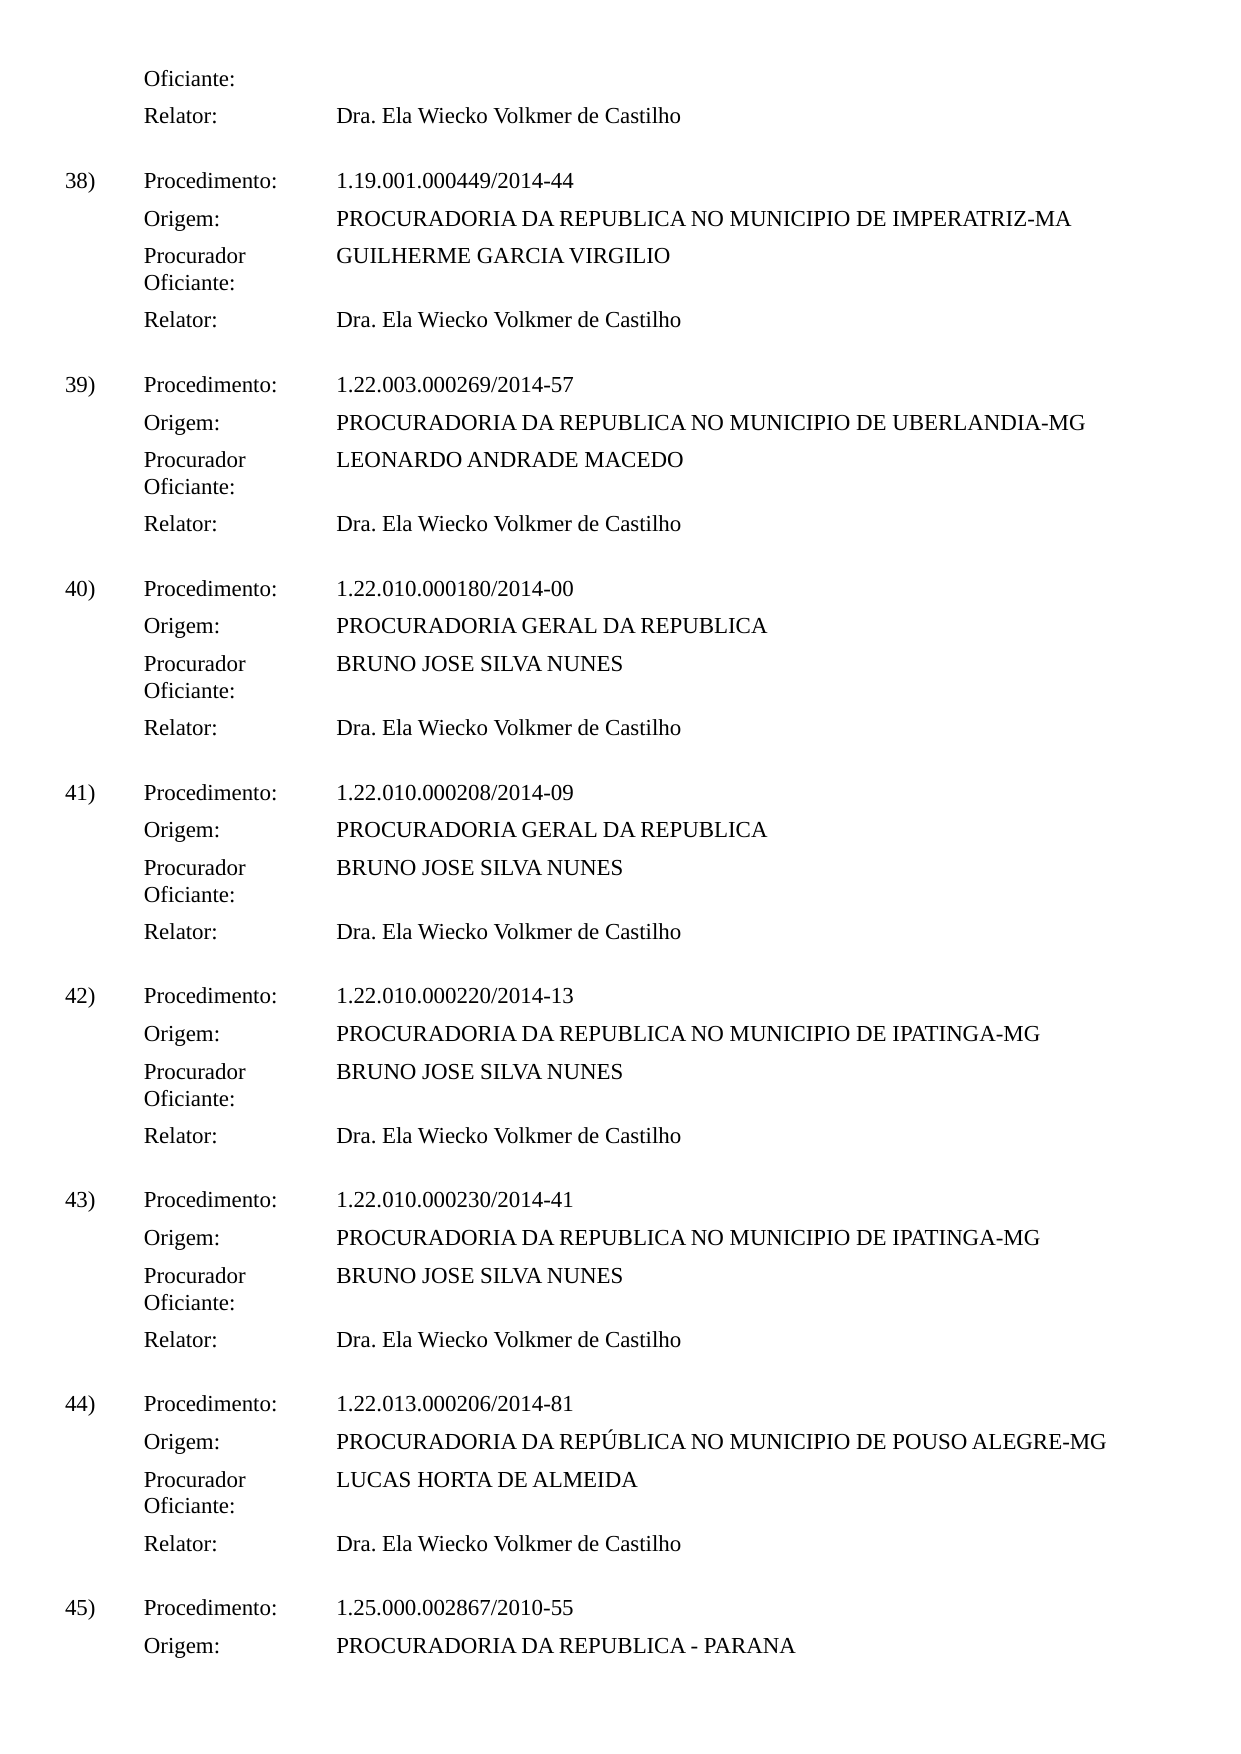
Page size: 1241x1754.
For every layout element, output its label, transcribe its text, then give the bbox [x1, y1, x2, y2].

table_cell PROCURADORIA DA REPUBLICA - PARANA [330, 1627, 1180, 1664]
table_cell Dra. Ela Wiecko Volkmer de Castilho [330, 709, 1181, 747]
table_cell Origem: [138, 403, 330, 441]
table_cell [59, 607, 138, 644]
table_cell Dra. Ela Wiecko Volkmer de Castilho [330, 97, 1180, 135]
table_cell [59, 97, 138, 135]
table_cell PROCURADORIA DA REPUBLICA NO MUNICIPIO DE UBERLANDIA-MG [330, 403, 1181, 441]
table_cell PROCURADORIA GERAL DA REPUBLICA [330, 607, 1181, 644]
table_cell LUCAS HORTA DE ALMEIDA [330, 1460, 1181, 1524]
table_cell [59, 403, 138, 441]
table_cell [59, 811, 138, 848]
table_cell Relator: [138, 913, 330, 951]
table_cell [59, 1627, 138, 1664]
table_cell Origem: [138, 1219, 330, 1256]
table_cell Relator: [138, 97, 330, 135]
table_header 38) [59, 161, 138, 199]
table_cell PROCURADORIA DA REPUBLICA NO MUNICIPIO DE IPATINGA-MG [330, 1015, 1181, 1052]
table_cell Dra. Ela Wiecko Volkmer de Castilho [330, 1117, 1181, 1154]
table_cell PROCURADORIA DA REPUBLICA NO MUNICIPIO DE IMPERATRIZ-MA [330, 199, 1181, 237]
table_cell [59, 505, 138, 543]
table_header 1.22.010.000208/2014-09 [330, 773, 1181, 811]
table_cell [59, 1321, 138, 1358]
table_cell [59, 301, 138, 339]
table_header Procedimento: [138, 161, 330, 199]
table_cell Procurador Oficiante: [138, 849, 330, 913]
table_header 39) [59, 365, 138, 403]
table_cell Dra. Ela Wiecko Volkmer de Castilho [330, 301, 1181, 339]
table_cell LEONARDO ANDRADE MACEDO [330, 441, 1181, 505]
table_cell [59, 1015, 138, 1052]
table_cell Dra. Ela Wiecko Volkmer de Castilho [330, 913, 1181, 951]
table_header Procedimento: [138, 773, 330, 811]
table_header 45) [59, 1589, 138, 1627]
table_cell BRUNO JOSE SILVA NUNES [330, 645, 1181, 709]
table_cell [59, 1256, 138, 1321]
table_cell [59, 237, 138, 301]
table_cell [59, 1117, 138, 1154]
table_cell Relator: [138, 709, 330, 747]
table_header 1.22.013.000206/2014-81 [330, 1385, 1181, 1423]
table_header Procedimento: [138, 1181, 330, 1219]
table_header 1.22.010.000230/2014-41 [330, 1181, 1181, 1219]
table_header 43) [59, 1181, 138, 1219]
table_cell BRUNO JOSE SILVA NUNES [330, 849, 1181, 913]
table_cell Origem: [138, 1015, 330, 1052]
table_cell [330, 59, 1180, 97]
table_cell [59, 709, 138, 747]
table_header Procedimento: [138, 1385, 330, 1423]
table_header 1.22.010.000220/2014-13 [330, 977, 1181, 1015]
table_header Procedimento: [138, 365, 330, 403]
table_cell Procurador Oficiante: [138, 237, 330, 301]
table_cell Procurador Oficiante: [138, 645, 330, 709]
table_header 1.19.001.000449/2014-44 [330, 161, 1181, 199]
table_cell Origem: [138, 1423, 330, 1460]
table_cell Relator: [138, 1321, 330, 1358]
table_cell [59, 1525, 138, 1562]
table_cell Procurador Oficiante: [138, 441, 330, 505]
table_cell [59, 849, 138, 913]
table_cell [59, 1219, 138, 1256]
table_cell [59, 913, 138, 951]
table_cell PROCURADORIA DA REPÚBLICA NO MUNICIPIO DE POUSO ALEGRE-MG [330, 1423, 1181, 1460]
table_cell BRUNO JOSE SILVA NUNES [330, 1256, 1181, 1321]
table_cell Relator: [138, 1525, 330, 1562]
table_cell Dra. Ela Wiecko Volkmer de Castilho [330, 505, 1181, 543]
table_cell Procurador Oficiante: [138, 1460, 330, 1524]
table_cell Procurador Oficiante: [138, 1256, 330, 1321]
table_cell Origem: [138, 1627, 330, 1664]
table_header 1.25.000.002867/2010-55 [330, 1589, 1180, 1627]
table_cell [59, 1423, 138, 1460]
table_cell Oficiante: [138, 59, 330, 97]
table_cell Dra. Ela Wiecko Volkmer de Castilho [330, 1525, 1181, 1562]
table_cell Dra. Ela Wiecko Volkmer de Castilho [330, 1321, 1181, 1358]
table_header Procedimento: [138, 569, 330, 607]
table_header Procedimento: [138, 977, 330, 1015]
table_header 41) [59, 773, 138, 811]
table_cell Relator: [138, 505, 330, 543]
table_cell [59, 59, 138, 97]
table_cell [59, 645, 138, 709]
table_cell PROCURADORIA GERAL DA REPUBLICA [330, 811, 1181, 848]
table_header 42) [59, 977, 138, 1015]
table_header 1.22.010.000180/2014-00 [330, 569, 1181, 607]
table_cell Relator: [138, 1117, 330, 1154]
table_cell Origem: [138, 199, 330, 237]
table_cell [59, 1053, 138, 1117]
table_cell Origem: [138, 811, 330, 848]
table_cell BRUNO JOSE SILVA NUNES [330, 1053, 1181, 1117]
table_cell GUILHERME GARCIA VIRGILIO [330, 237, 1181, 301]
table_cell [59, 199, 138, 237]
table_header 1.22.003.000269/2014-57 [330, 365, 1181, 403]
table_cell PROCURADORIA DA REPUBLICA NO MUNICIPIO DE IPATINGA-MG [330, 1219, 1181, 1256]
table_cell [59, 1460, 138, 1524]
table_header 40) [59, 569, 138, 607]
table_header 44) [59, 1385, 138, 1423]
table_cell Relator: [138, 301, 330, 339]
table_cell Origem: [138, 607, 330, 644]
table_cell [59, 441, 138, 505]
table_header Procedimento: [138, 1589, 330, 1627]
table_cell Procurador Oficiante: [138, 1053, 330, 1117]
